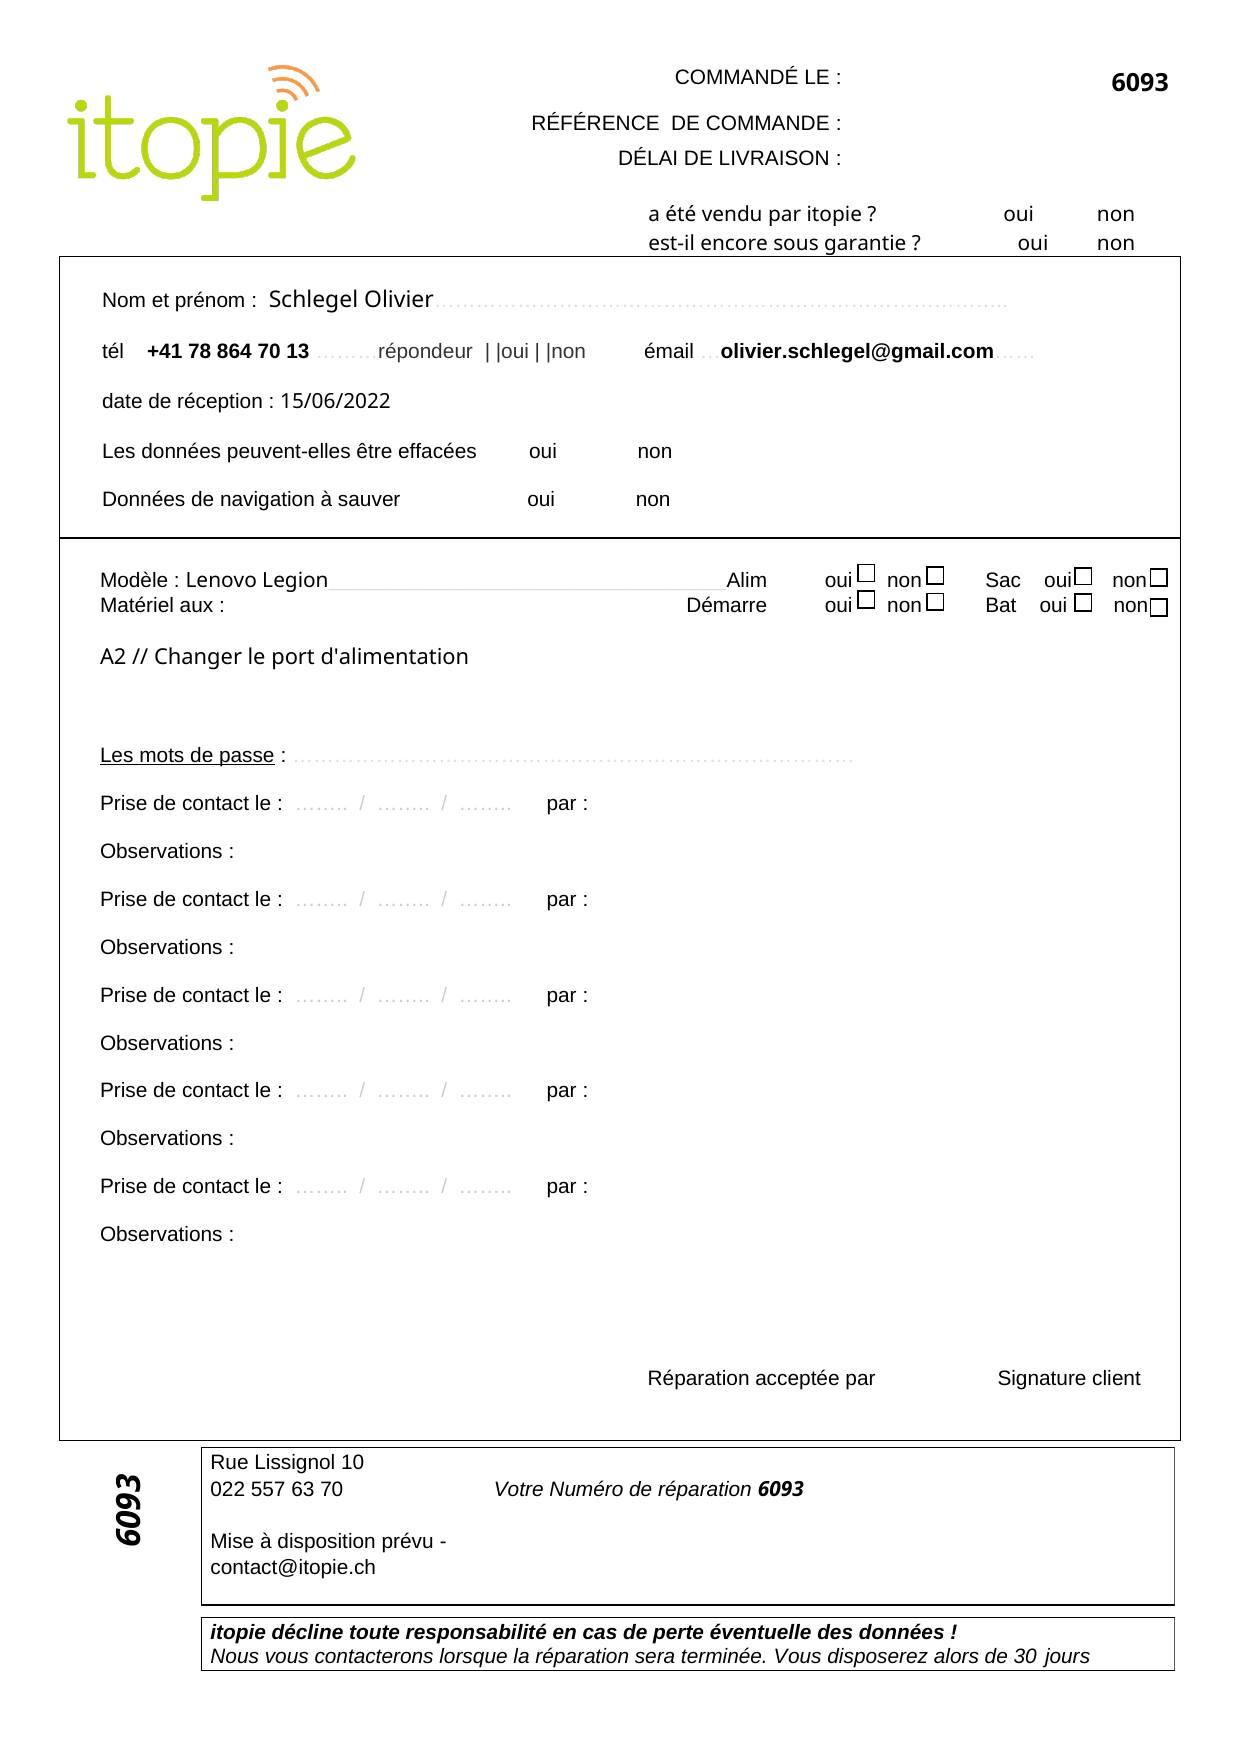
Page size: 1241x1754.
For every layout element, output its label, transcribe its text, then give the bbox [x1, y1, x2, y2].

text Prise de contact le : …….. / …….. / …….. par : [60, 883, 1180, 911]
text Prise de contact le : …….. / …….. / …….. par : [60, 1171, 1180, 1198]
text Observations : [60, 1123, 1180, 1150]
text Modèle : Lenovo Legion Alim oui non Sac oui non [948, 562, 1180, 590]
text Observations : [60, 1219, 1180, 1246]
picture [67, 65, 356, 201]
text Réparation acceptée par Signature client [60, 1363, 1180, 1390]
text Matériel aux : Démarre oui non Bat oui non [60, 590, 1180, 617]
text A2 // Changer le port d'alimentation [60, 638, 1180, 671]
table_cell itopie décline toute responsabilité en cas de perte éventuelle des données ! Nous vous contacterons lorsque la réparation sera terminée. Vous disposerez alors de 30 jours [195, 1611, 1180, 1677]
text est-il encore sous garantie ? oui non [59, 228, 1181, 256]
text Données de navigation à sauver oui non [60, 484, 1180, 511]
text Prise de contact le : …….. / …….. / …….. par : [60, 979, 1180, 1006]
text Observations : [60, 1027, 1180, 1054]
text Observations : [60, 836, 1180, 863]
text Observations : [60, 931, 1180, 958]
table_header Rue Lissignol 10 022 557 63 70 Votre Numéro de réparation 6093 Mise à disposition prévu - contact@itopie.ch [195, 1441, 1180, 1611]
text tél +41 78 864 70 13 ………répondeur | |oui | |non émail …olivier.schlegel@gmail.com…… [60, 335, 1180, 362]
text date de réception : 15/06/2022 [60, 383, 1180, 415]
table_cell [847, 105, 1180, 140]
table_cell RÉFÉRENCE DE COMMANDE : [490, 105, 847, 140]
table_cell [847, 140, 1180, 175]
text Modèle : Lenovo Legion Alim oui non Sac oui non [60, 562, 856, 590]
table_cell DÉLAI DE LIVRAISON : [490, 140, 847, 175]
text Prise de contact le : …….. / …….. / …….. par : [60, 788, 1180, 815]
table_header 6093 [847, 59, 1180, 104]
text Prise de contact le : …….. / …….. / …….. par : [60, 1075, 1180, 1102]
text a été vendu par itopie ? oui non [59, 199, 1181, 228]
table_header COMMANDÉ LE : [490, 59, 847, 104]
text Les mots de passe : ……………………………………………………………………… [60, 740, 1180, 767]
text Les données peuvent-elles être effacées oui non [60, 436, 1180, 463]
text Nom et prénom : Schlegel Olivier……………………………………………………………………….. [60, 280, 1180, 314]
table_header 6093 [59, 1441, 195, 1677]
text Modèle : Lenovo Legion Alim oui non Sac oui non [879, 562, 925, 590]
